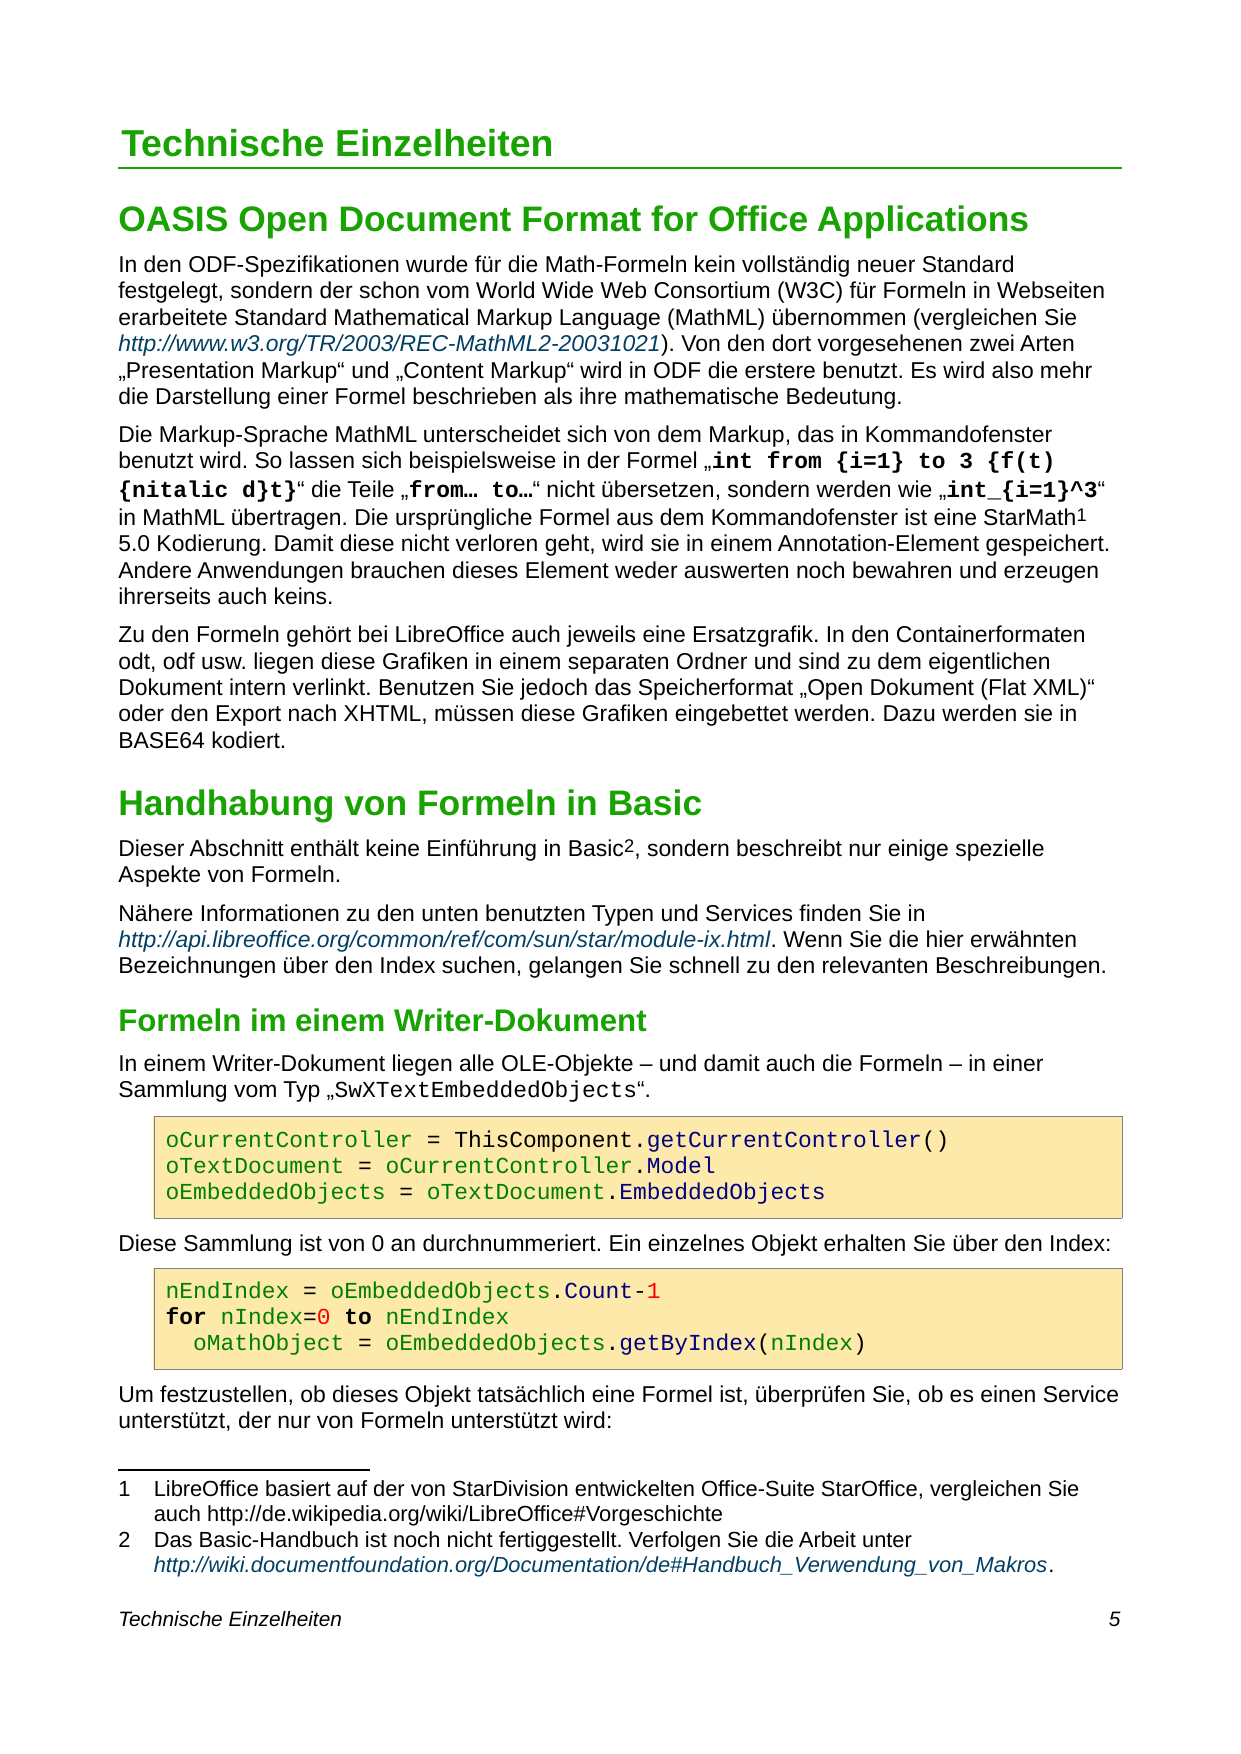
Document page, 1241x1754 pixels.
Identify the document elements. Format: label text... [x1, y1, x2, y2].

text Zu den Formeln gehört bei LibreOffice auch jeweils eine Ersatzgrafik. In den Containerformaten odt, odf usw. liegen diese Grafiken in einem separaten Ordner und sind zu dem eigentlichen Dokument intern verlinkt. Benutzen Sie jedoch das Speicherformat „Open Dokument (Flat XML)“ oder den Export nach XHTML, müssen diese Grafiken eingebettet werden. Dazu werden sie in BASE64 kodiert. [118, 621, 1122, 753]
text In einem Writer-Dokument liegen alle OLE-Objekte – und damit auch die Formeln – in einer Sammlung vom Typ „SwXTextEmbeddedObjects“. [118, 1050, 1122, 1104]
text Um festzustellen, ob dieses Objekt tatsächlich eine Formel ist, überprüfen Sie, ob es einen Service unterstützt, der nur von Formeln unterstützt wird: [118, 1381, 1122, 1434]
text Diese Sammlung ist von 0 an durchnummeriert. Ein einzelnes Objekt erhalten Sie über den Index: [118, 1230, 1122, 1256]
text for nIndex=0 to nEndIndex [155, 1294, 1122, 1320]
text Das Basic-Handbuch ist noch nicht fertiggestellt. Verfolgen Sie die Arbeit unter http://wiki.documentfoundation.org/Documentation/de#Handbuch_Verwendung_von_Makros. [118, 1526, 1122, 1577]
text oCurrentController = ThisComponent.getCurrentController() [155, 1117, 1122, 1142]
text oMathObject = oEmbeddedObjects.getByIndex(nIndex) [155, 1320, 1122, 1369]
subtitle Handhabung von Formeln in Basic [118, 782, 1122, 823]
subtitle Technische Einzelheiten [118, 118, 1122, 167]
text Dieser Abschnitt enthält keine Einführung in Basic, sondern beschreibt nur einige spezielle Aspekte von Formeln. [118, 835, 1122, 888]
text LibreOffice basiert auf der von StarDivision entwickelten Office-Suite StarOffice, vergleichen Sie auch http://de.wikipedia.org/wiki/LibreOffice#Vorgeschichte [118, 1476, 1122, 1526]
subtitle Formeln im einem Writer-Dokument [118, 1002, 1122, 1038]
subtitle OASIS Open Document Format for Office Applications [118, 199, 1122, 239]
text oEmbeddedObjects = oTextDocument.EmbeddedObjects [155, 1168, 1122, 1218]
text nEndIndex = oEmbeddedObjects.Count-1 [155, 1269, 1122, 1294]
text Die Markup-Sprache MathML unterscheidet sich von dem Markup, das in Kommandofenster benutzt wird. So lassen sich beispielsweise in der Formel „int from {i=1} to 3 {f(t) {nitalic d}t}“ die Teile „from… to…“ nicht übersetzen, sondern werden wie „int_{i=1}^3“ in MathML übertragen. Die ursprüngliche Formel aus dem Kommandofenster ist eine StarMath 5.0 Kodierung. Damit diese nicht verloren geht, wird sie in einem Annotation-Element gespeichert. Andere Anwendungen brauchen dieses Element weder auswerten noch bewahren und erzeugen ihrerseits auch keins. [118, 421, 1122, 609]
text In den ODF-Spezifikationen wurde für die Math-Formeln kein vollständig neuer Standard festgelegt, sondern der schon vom World Wide Web Consortium (W3C) für Formeln in Webseiten erarbeitete Standard Mathematical Markup Language (MathML) übernommen (vergleichen Sie http://www.w3.org/TR/2003/REC-MathML2-20031021). Von den dort vorgesehenen zwei Arten „Presentation Markup“ und „Content Markup“ wird in ODF die erstere benutzt. Es wird also mehr die Darstellung einer Formel beschrieben als ihre mathematische Bedeutung. [118, 251, 1122, 409]
text Nähere Informationen zu den unten benutzten Typen und Services finden Sie in http://api.libreoffice.org/common/ref/com/sun/star/module-ix.html. Wenn Sie die hier erwähnten Bezeichnungen über den Index suchen, gelangen Sie schnell zu den relevanten Beschreibungen. [118, 899, 1122, 978]
text oTextDocument = oCurrentController.Model [155, 1142, 1122, 1168]
